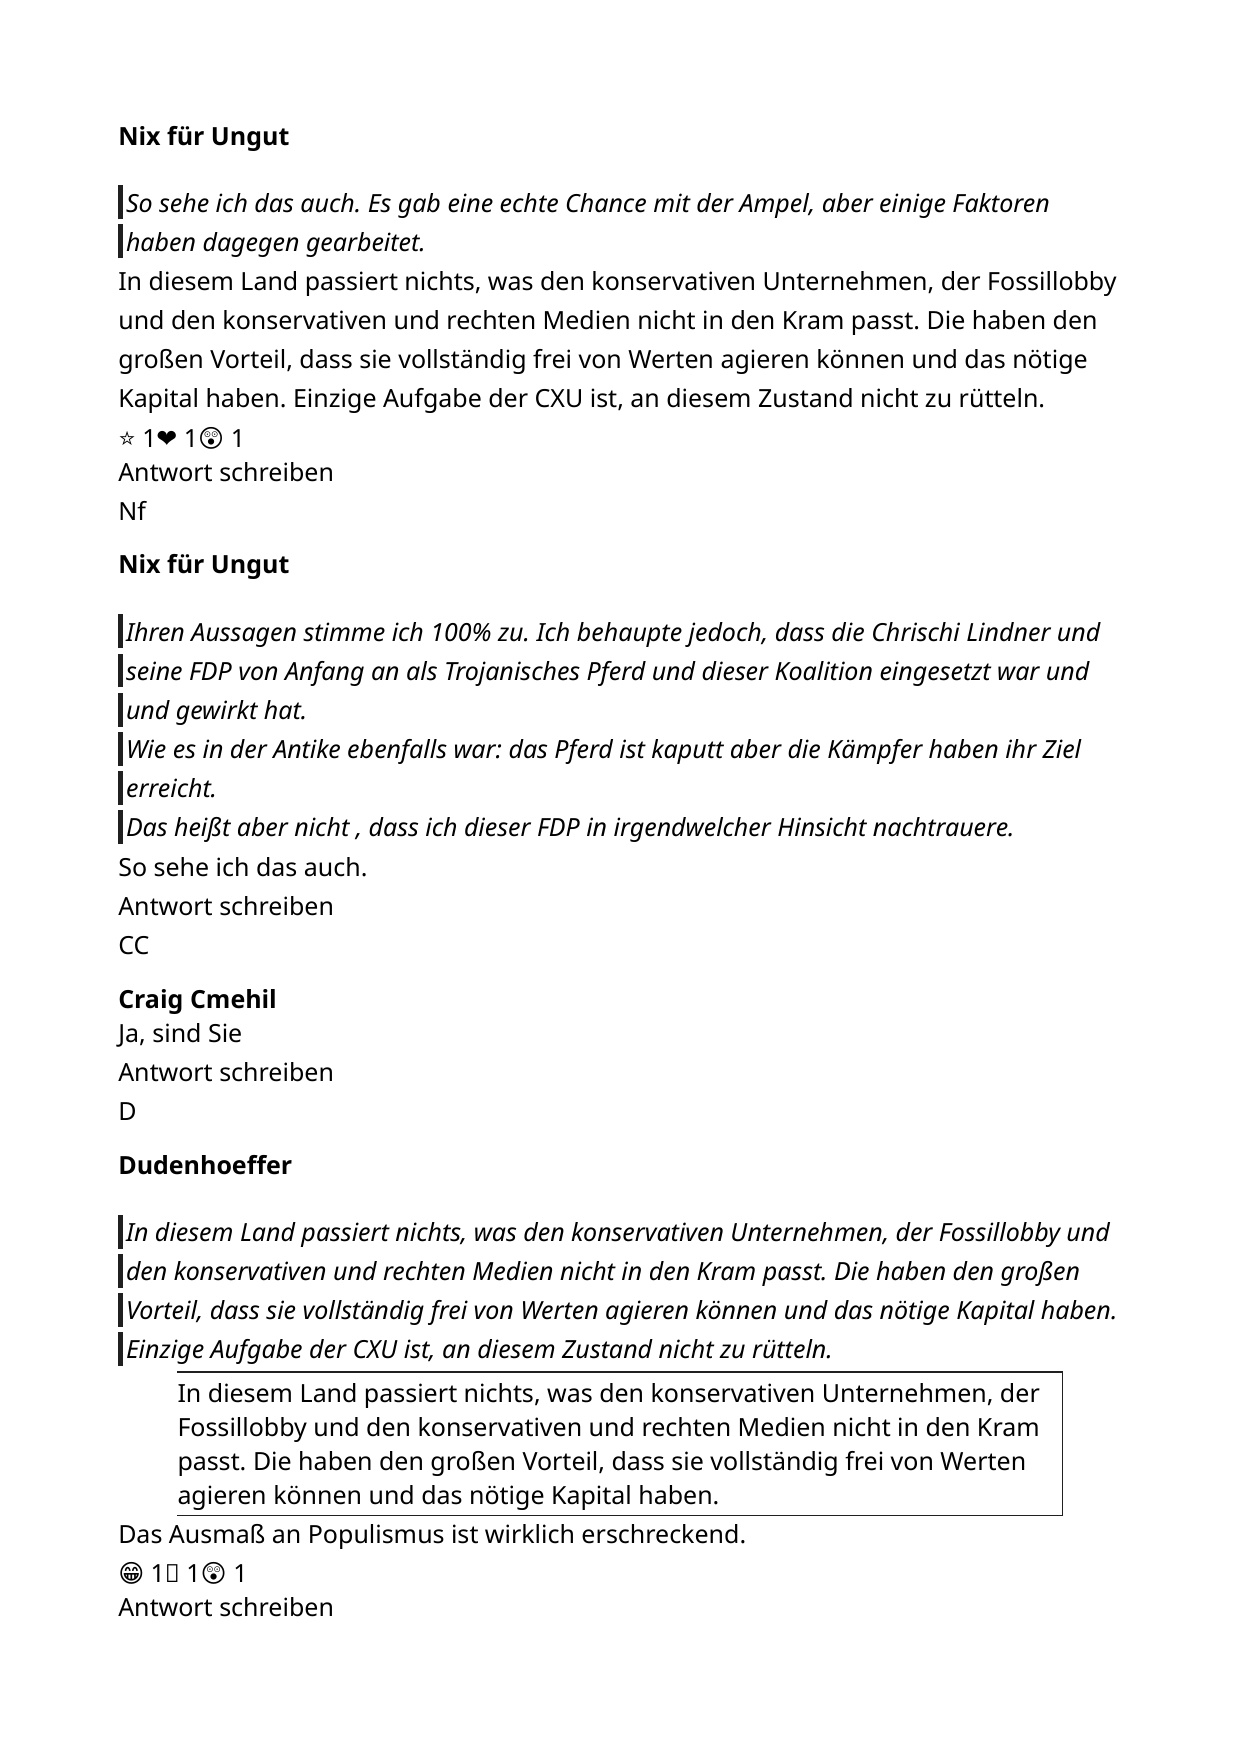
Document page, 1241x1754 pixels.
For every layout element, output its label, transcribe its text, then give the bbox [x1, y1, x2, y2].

text CC [118, 928, 1122, 962]
text ⭐️ 1❤️ 1😲 1 [118, 420, 1122, 454]
text 😁 1🤨 1😲 1 [118, 1556, 1122, 1590]
text Ja, sind Sie [118, 1015, 1122, 1049]
text Ihren Aussagen stimme ich 100% zu. Ich behaupte jedoch, dass die Chrischi Lindner und seine FDP von Anfang an als Trojanisches Pferd und dieser Koalition eingesetzt war und und gewirkt hat. [118, 614, 1122, 727]
text Antwort schreiben [118, 1590, 1122, 1624]
text In diesem Land passiert nichts, was den konservativen Unternehmen, der Fossillobby und den konservativen und rechten Medien nicht in den Kram passt. Die haben den großen Vorteil, dass sie vollständig frei von Werten agieren können und das nötige Kapital haben. [177, 1373, 1062, 1515]
text In diesem Land passiert nichts, was den konservativen Unternehmen, der Fossillobby und den konservativen und rechten Medien nicht in den Kram passt. Die haben den großen Vorteil, dass sie vollständig frei von Werten agieren können und das nötige Kapital haben. Einzige Aufgabe der CXU ist, an diesem Zustand nicht zu rütteln. [118, 1214, 1122, 1366]
text Antwort schreiben [118, 888, 1122, 922]
text So sehe ich das auch. [118, 849, 1122, 883]
text Wie es in der Antike ebenfalls war: das Pferd ist kaputt aber die Kämpfer haben ihr Ziel erreicht. [118, 732, 1122, 805]
subtitle Nix für Ungut [118, 118, 1122, 152]
text Antwort schreiben [118, 454, 1122, 488]
text Das Ausmaß an Populismus ist wirklich erschreckend. [118, 1516, 1122, 1551]
text Das heißt aber nicht , dass ich dieser FDP in irgendwelcher Hinsicht nachtrauere. [123, 810, 1122, 844]
text So sehe ich das auch. Es gab eine echte Chance mit der Ampel, aber einige Faktoren haben dagegen gearbeitet. [118, 185, 1122, 258]
subtitle Craig Cmehil [118, 981, 1122, 1015]
text Antwort schreiben [118, 1054, 1122, 1089]
text Nf [118, 493, 1122, 527]
subtitle Nix für Ungut [118, 547, 1122, 581]
text D [118, 1094, 1122, 1128]
text In diesem Land passiert nichts, was den konservativen Unternehmen, der Fossillobby und den konservativen und rechten Medien nicht in den Kram passt. Die haben den großen Vorteil, dass sie vollständig frei von Werten agieren können und das nötige Kapital haben. Einzige Aufgabe der CXU ist, an diesem Zustand nicht zu rütteln. [118, 263, 1122, 415]
subtitle Dudenhoeffer [118, 1147, 1122, 1182]
